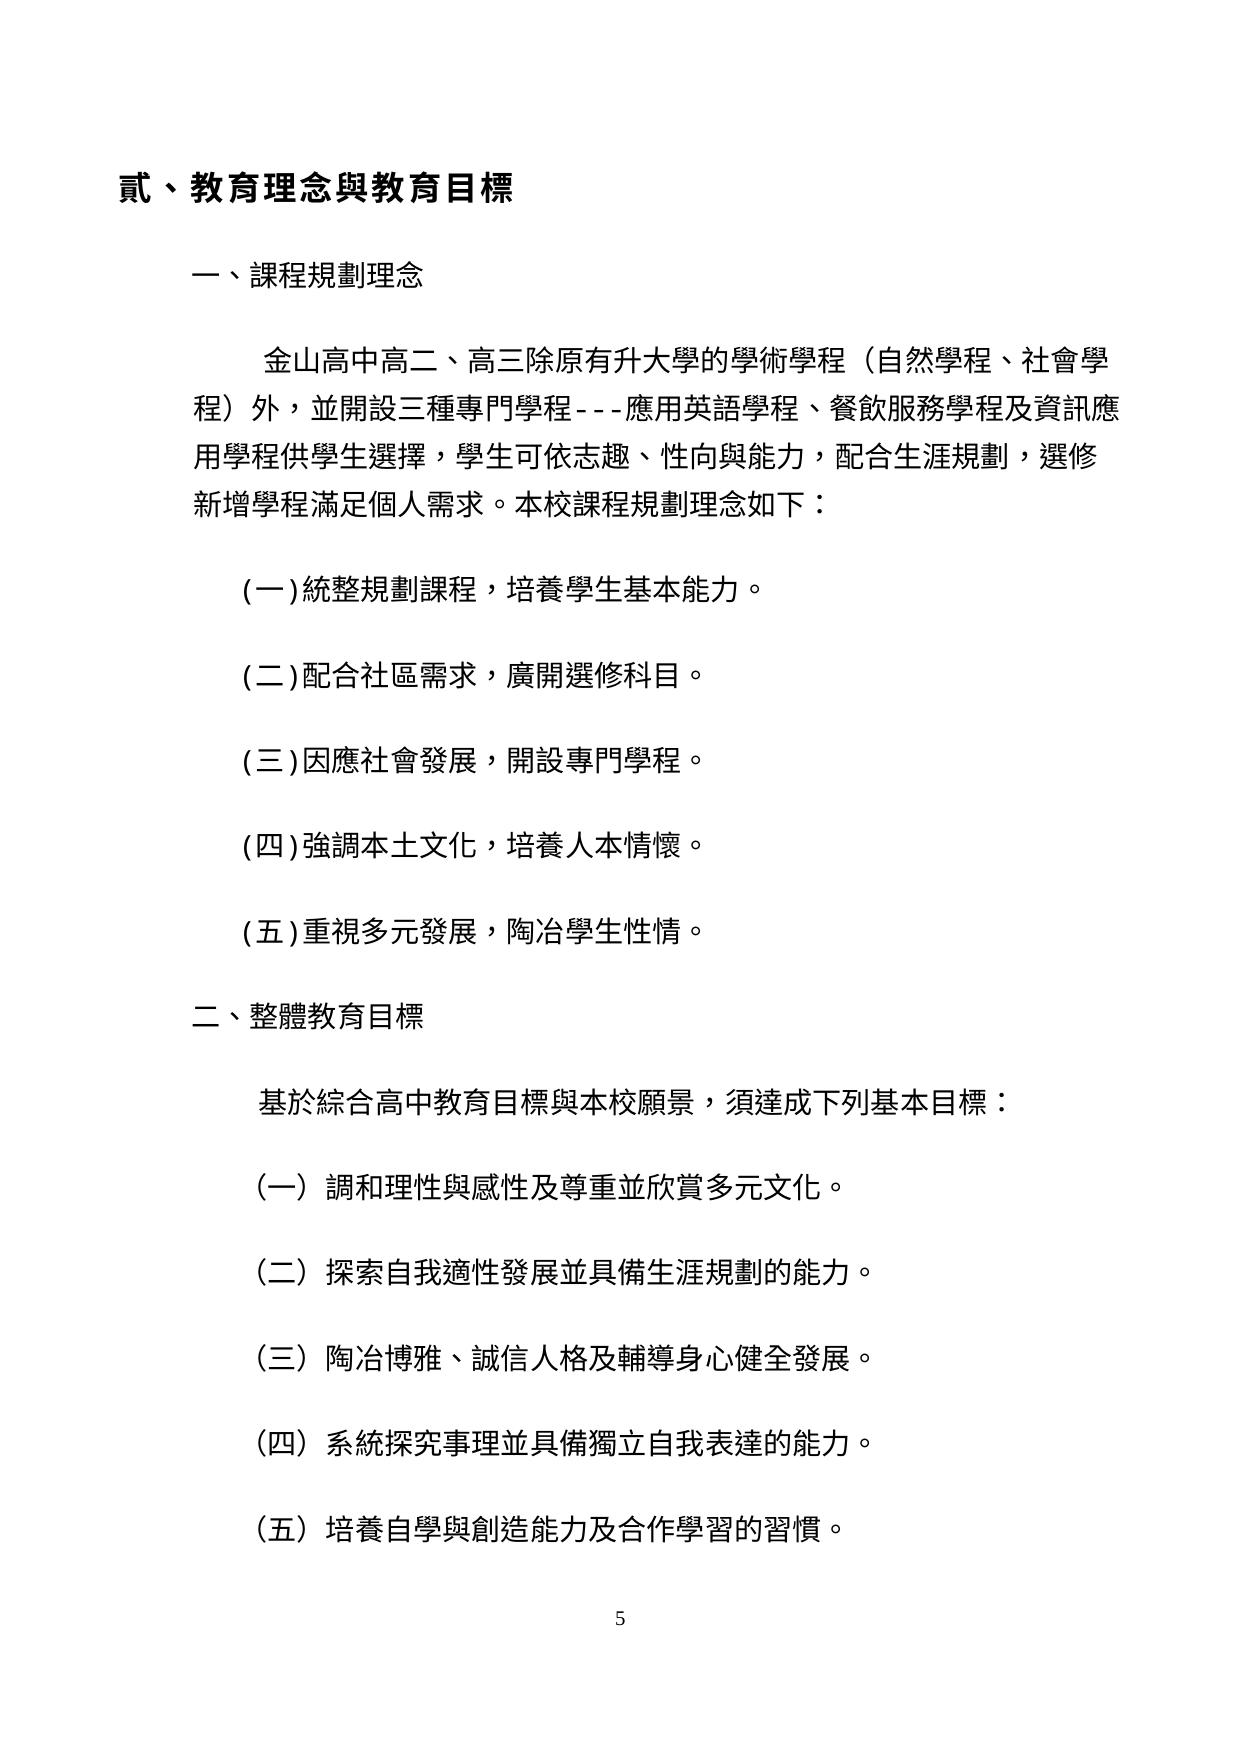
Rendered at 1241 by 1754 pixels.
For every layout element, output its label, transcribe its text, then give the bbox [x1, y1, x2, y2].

text (一)統整規劃課程，培養學生基本能力。 [238, 562, 1122, 610]
text （三）陶冶博雅、誠信人格及輔導身心健全發展。 [238, 1331, 1122, 1379]
text 金山高中高二、高三除原有升大學的學術學程（自然學程、社會學程）外，並開設三種專門學程---應用英語學程、餐飲服務學程及資訊應用學程供學生選擇，學生可依志趣、性向與能力，配合生涯規劃，選修新增學程滿足個人需求。本校課程規劃理念如下： [193, 333, 1122, 525]
text （一）調和理性與感性及尊重並欣賞多元文化。 [238, 1160, 1122, 1208]
text (五)重視多元發展，陶冶學生性情。 [238, 904, 1122, 952]
text （四）系統探究事理並具備獨立自我表達的能力。 [238, 1416, 1122, 1464]
text （五）培養自學與創造能力及合作學習的習慣。 [238, 1502, 1122, 1550]
text (四)強調本土文化，培養人本情懷。 [238, 818, 1122, 866]
text 一、課程規劃理念 [118, 248, 1122, 296]
text 二、整體教育目標 [118, 989, 1122, 1037]
text 貳、教育理念與教育目標 [118, 162, 1122, 210]
text 基於綜合高中教育目標與本校願景，須達成下列基本目標： [118, 1075, 1122, 1123]
text (二)配合社區需求，廣開選修科目。 [238, 648, 1122, 696]
text （二）探索自我適性發展並具備生涯規劃的能力。 [238, 1246, 1122, 1293]
text (三)因應社會發展，開設專門學程。 [238, 733, 1122, 781]
